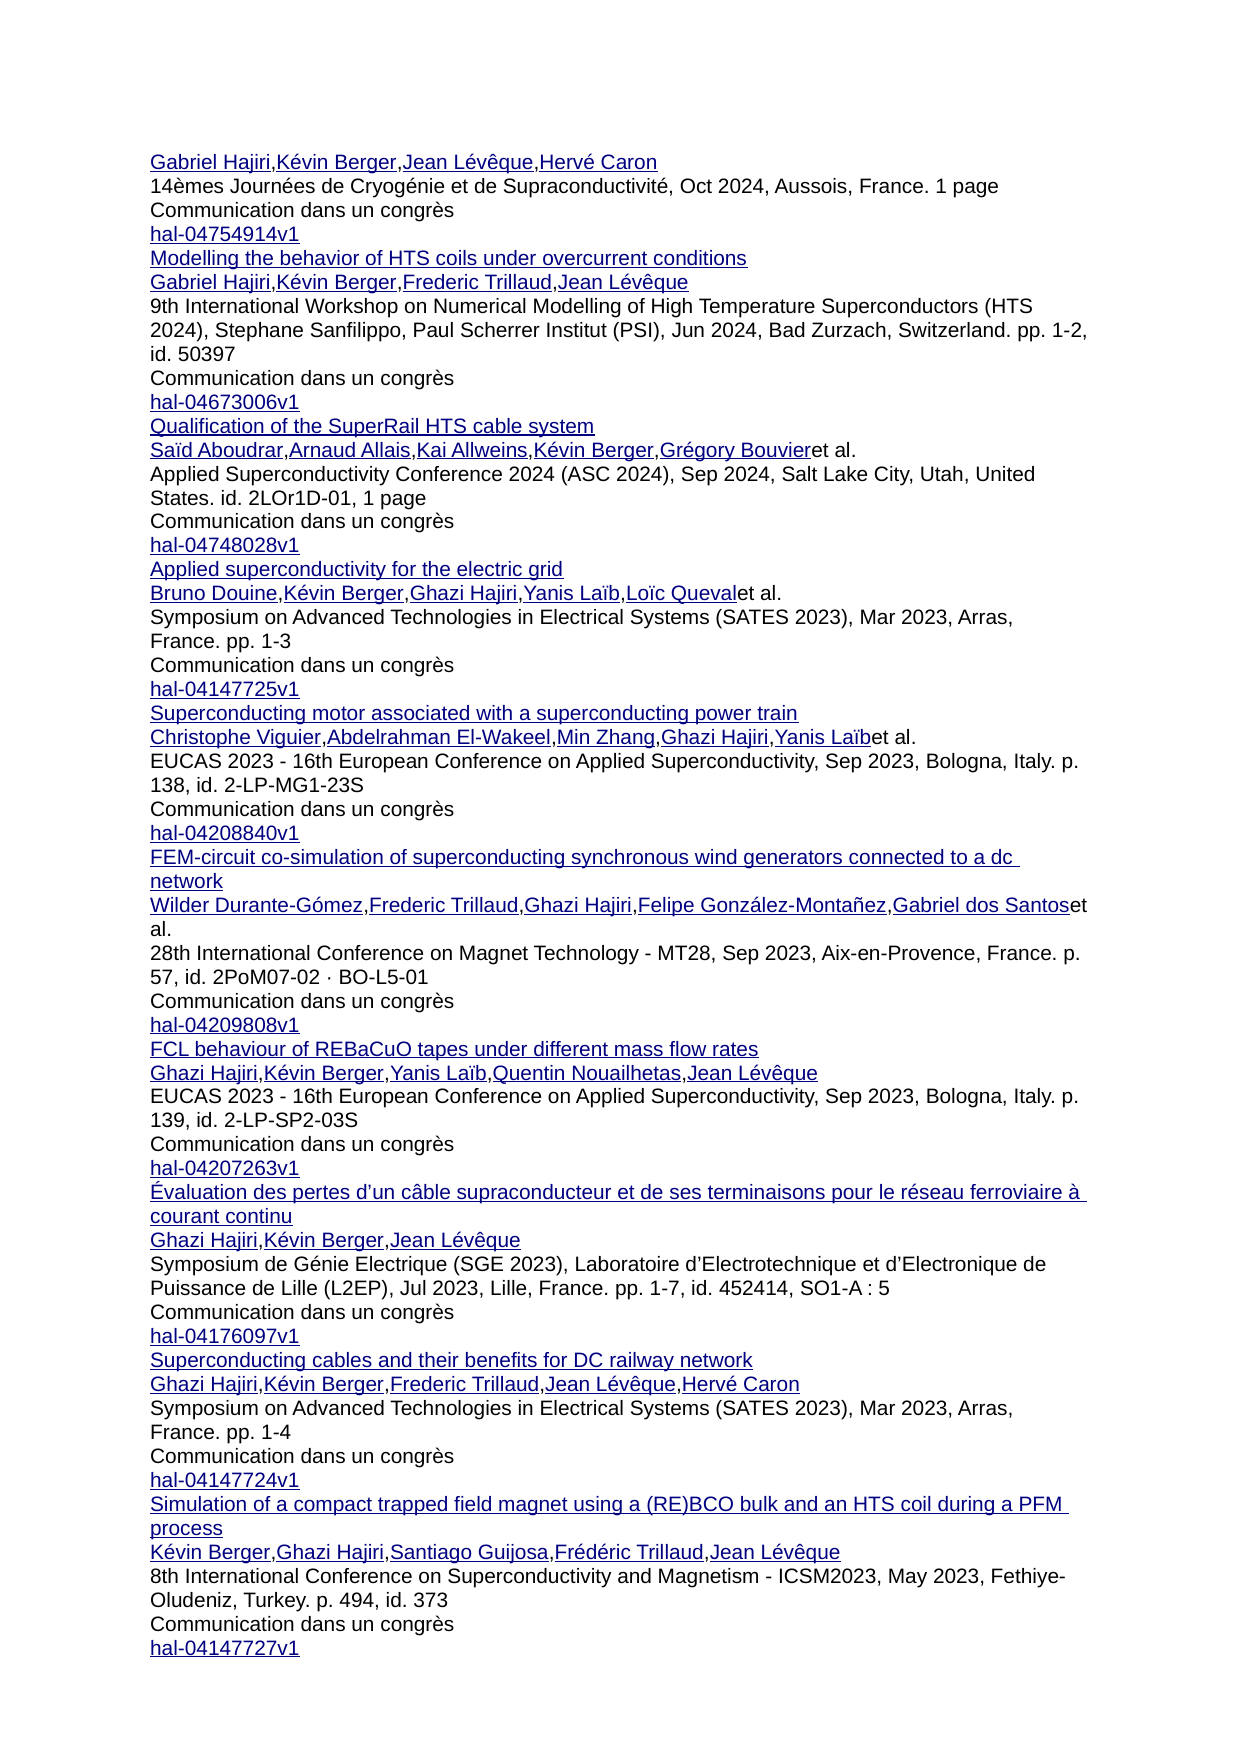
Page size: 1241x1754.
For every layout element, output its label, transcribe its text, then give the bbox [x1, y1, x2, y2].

table_cell FCL behaviour of REBaCuO tapes under different mass flow rates Ghazi Hajiri,Kévin Berger,Yanis Laïb,Quentin Nouailhetas,Jean Lévêque EUCAS 2023 - 16th European Conference on Applied Superconductivity, Sep 2023, Bologna, Italy. p. 139, id. 2-LP-SP2-03S Communication dans un congrès hal-04207263v1 [150, 1036, 1090, 1180]
table_cell Modelling the behavior of HTS coils under overcurrent conditions Gabriel Hajiri,Kévin Berger,Frederic Trillaud,Jean Lévêque 9th International Workshop on Numerical Modelling of High Temperature Superconductors (HTS 2024), Stephane Sanfilippo, Paul Scherrer Institut (PSI), Jun 2024, Bad Zurzach, Switzerland. pp. 1-2, id. 50397 Communication dans un congrès hal-04673006v1 [150, 246, 1090, 413]
table_cell Simulation of a compact trapped field magnet using a (RE)BCO bulk and an HTS coil during a PFM process Kévin Berger,Ghazi Hajiri,Santiago Guijosa,Frédéric Trillaud,Jean Lévêque 8th International Conference on Superconductivity and Magnetism - ICSM2023, May 2023, Fethiye-Oludeniz, Turkey. p. 494, id. 373 Communication dans un congrès hal-04147727v1 [150, 1492, 1090, 1659]
table_cell Gabriel Hajiri,Kévin Berger,Jean Lévêque,Hervé Caron 14èmes Journées de Cryogénie et de Supraconductivité, Oct 2024, Aussois, France. 1 page Communication dans un congrès hal-04754914v1 [150, 150, 1090, 246]
table_cell Applied superconductivity for the electric grid Bruno Douine,Kévin Berger,Ghazi Hajiri,Yanis Laïb,Loïc Quevalet al. Symposium on Advanced Technologies in Electrical Systems (SATES 2023), Mar 2023, Arras, France. pp. 1-3 Communication dans un congrès hal-04147725v1 [150, 557, 1090, 701]
table_cell FEM-circuit co-simulation of superconducting synchronous wind generators connected to a dc network Wilder Durante-Gómez,Frederic Trillaud,Ghazi Hajiri,Felipe González-Montañez,Gabriel dos Santoset al. 28th International Conference on Magnet Technology - MT28, Sep 2023, Aix-en-Provence, France. p. 57, id. 2PoM07-02 · BO-L5-01 Communication dans un congrès hal-04209808v1 [150, 845, 1090, 1036]
table_cell Évaluation des pertes d’un câble supraconducteur et de ses terminaisons pour le réseau ferroviaire à courant continu Ghazi Hajiri,Kévin Berger,Jean Lévêque Symposium de Génie Electrique (SGE 2023), Laboratoire d’Electrotechnique et d’Electronique de Puissance de Lille (L2EP), Jul 2023, Lille, France. pp. 1-7, id. 452414, SO1-A : 5 Communication dans un congrès hal-04176097v1 [150, 1180, 1090, 1348]
table_cell Superconducting motor associated with a superconducting power train Christophe Viguier,Abdelrahman El-Wakeel,Min Zhang,Ghazi Hajiri,Yanis Laïbet al. EUCAS 2023 - 16th European Conference on Applied Superconductivity, Sep 2023, Bologna, Italy. p. 138, id. 2-LP-MG1-23S Communication dans un congrès hal-04208840v1 [150, 701, 1090, 845]
table_cell Qualification of the SuperRail HTS cable system Saïd Aboudrar,Arnaud Allais,Kai Allweins,Kévin Berger,Grégory Bouvieret al. Applied Superconductivity Conference 2024 (ASC 2024), Sep 2024, Salt Lake City, Utah, United States. id. 2LOr1D-01, 1 page Communication dans un congrès hal-04748028v1 [150, 414, 1090, 557]
table_cell Superconducting cables and their benefits for DC railway network Ghazi Hajiri,Kévin Berger,Frederic Trillaud,Jean Lévêque,Hervé Caron Symposium on Advanced Technologies in Electrical Systems (SATES 2023), Mar 2023, Arras, France. pp. 1-4 Communication dans un congrès hal-04147724v1 [150, 1348, 1090, 1492]
